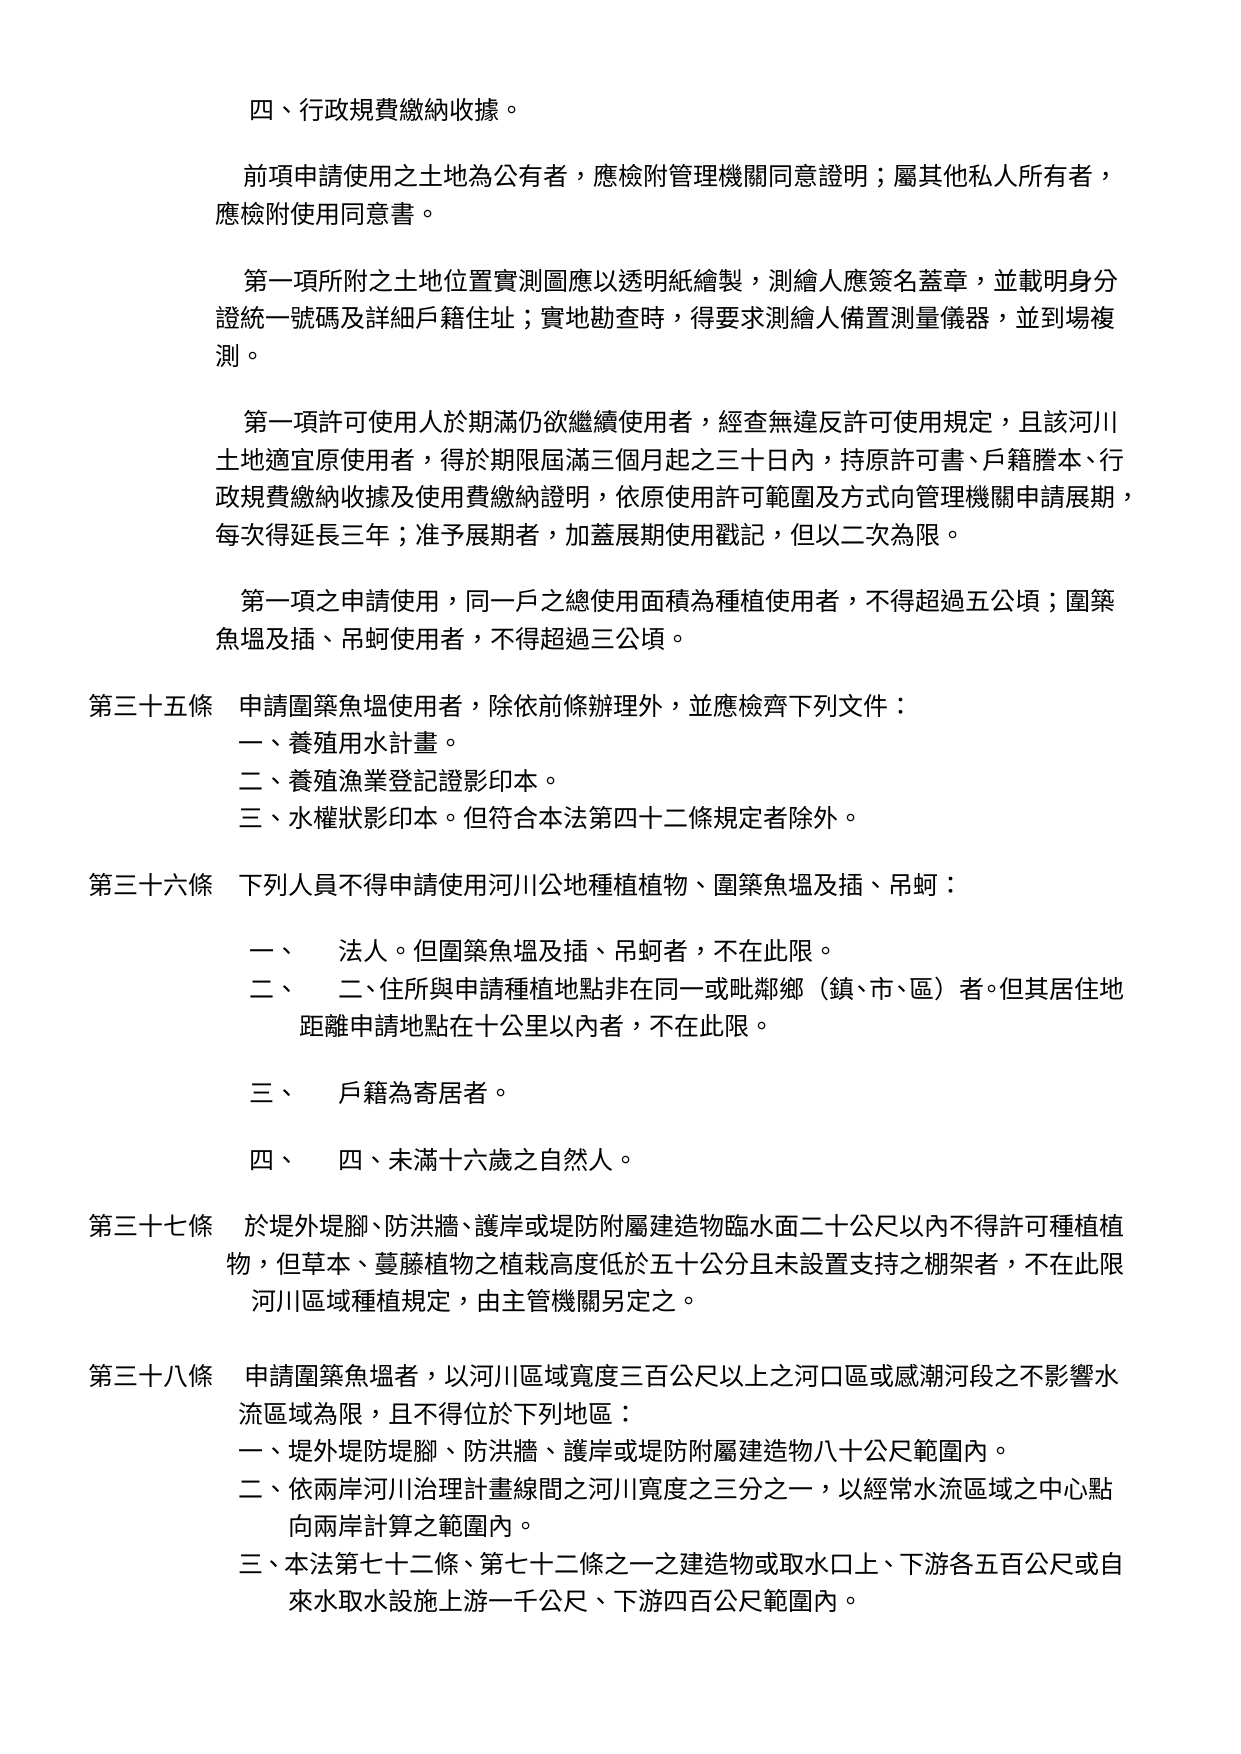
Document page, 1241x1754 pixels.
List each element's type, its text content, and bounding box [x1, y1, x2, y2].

text 前項申請使用之土地為公有者，應檢附管理機關同意證明；屬其他私人所有者，應檢附使用同意書。 [215, 156, 1124, 231]
text 第一項之申請使用，同一戶之總使用面積為種植使用者，不得超過五公頃；圍築魚塭及插、吊蚵使用者，不得超過三公頃。 [215, 581, 1124, 656]
list 法人。但圍築魚塭及插、吊蚵者，不在此限。 [249, 931, 1124, 969]
text 三、水權狀影印本。但符合本法第四十二條規定者除外。 [89, 798, 1124, 835]
list 戶籍為寄居者。 [249, 1073, 1124, 1110]
text 三、本法第七十二條、第七十二條之一之建造物或取水口上、下游各五百公尺或自來水取水設施上游一千公尺、下游四百公尺範圍內。 [239, 1544, 1124, 1619]
list 二、住所與申請種植地點非在同一或毗鄰鄉（鎮、市、區）者。但其居住地距離申請地點在十公里以內者，不在此限。 [249, 969, 1124, 1044]
text 第一項所附之土地位置實測圖應以透明紙繪製，測繪人應簽名蓋章，並載明身分證統一號碼及詳細戶籍住址；實地勘查時，得要求測繪人備置測量儀器，並到場複測。 [215, 260, 1124, 373]
text 第三十六條 下列人員不得申請使用河川公地種植植物、圍築魚塭及插、吊蚵： [89, 864, 1124, 902]
text 第三十七條 於堤外堤腳、防洪牆、護岸或堤防附屬建造物臨水面二十公尺以內不得許可種植植物，但草本、蔓藤植物之植栽高度低於五十公分且未設置支持之棚架者，不在此限。 [89, 1206, 1124, 1281]
text 二、依兩岸河川治理計畫線間之河川寬度之三分之一，以經常水流區域之中心點向兩岸計算之範圍內。 [239, 1469, 1124, 1544]
text 第三十五條 申請圍築魚塭使用者，除依前條辦理外，並應檢齊下列文件： [89, 685, 1124, 723]
text 河川區域種植規定，由主管機關另定之。 [89, 1281, 1124, 1319]
text 二、養殖漁業登記證影印本。 [89, 760, 1124, 798]
text 一、堤外堤防堤腳、防洪牆、護岸或堤防附屬建造物八十公尺範圍內。 [89, 1431, 1124, 1469]
text 第三十八條 申請圍築魚塭者，以河川區域寬度三百公尺以上之河口區或感潮河段之不影響水流區域為限，且不得位於下列地區： [89, 1356, 1124, 1431]
list 四、未滿十六歲之自然人。 [249, 1139, 1124, 1177]
text 一、養殖用水計畫。 [89, 723, 1124, 760]
text 四、行政規費繳納收據。 [249, 89, 1124, 127]
text 第一項許可使用人於期滿仍欲繼續使用者，經查無違反許可使用規定，且該河川土地適宜原使用者，得於期限屆滿三個月起之三十日內，持原許可書、戶籍謄本、行政規費繳納收據及使用費繳納證明，依原使用許可範圍及方式向管理機關申請展期，每次得延長三年；准予展期者，加蓋展期使用戳記，但以二次為限。 [215, 402, 1124, 552]
